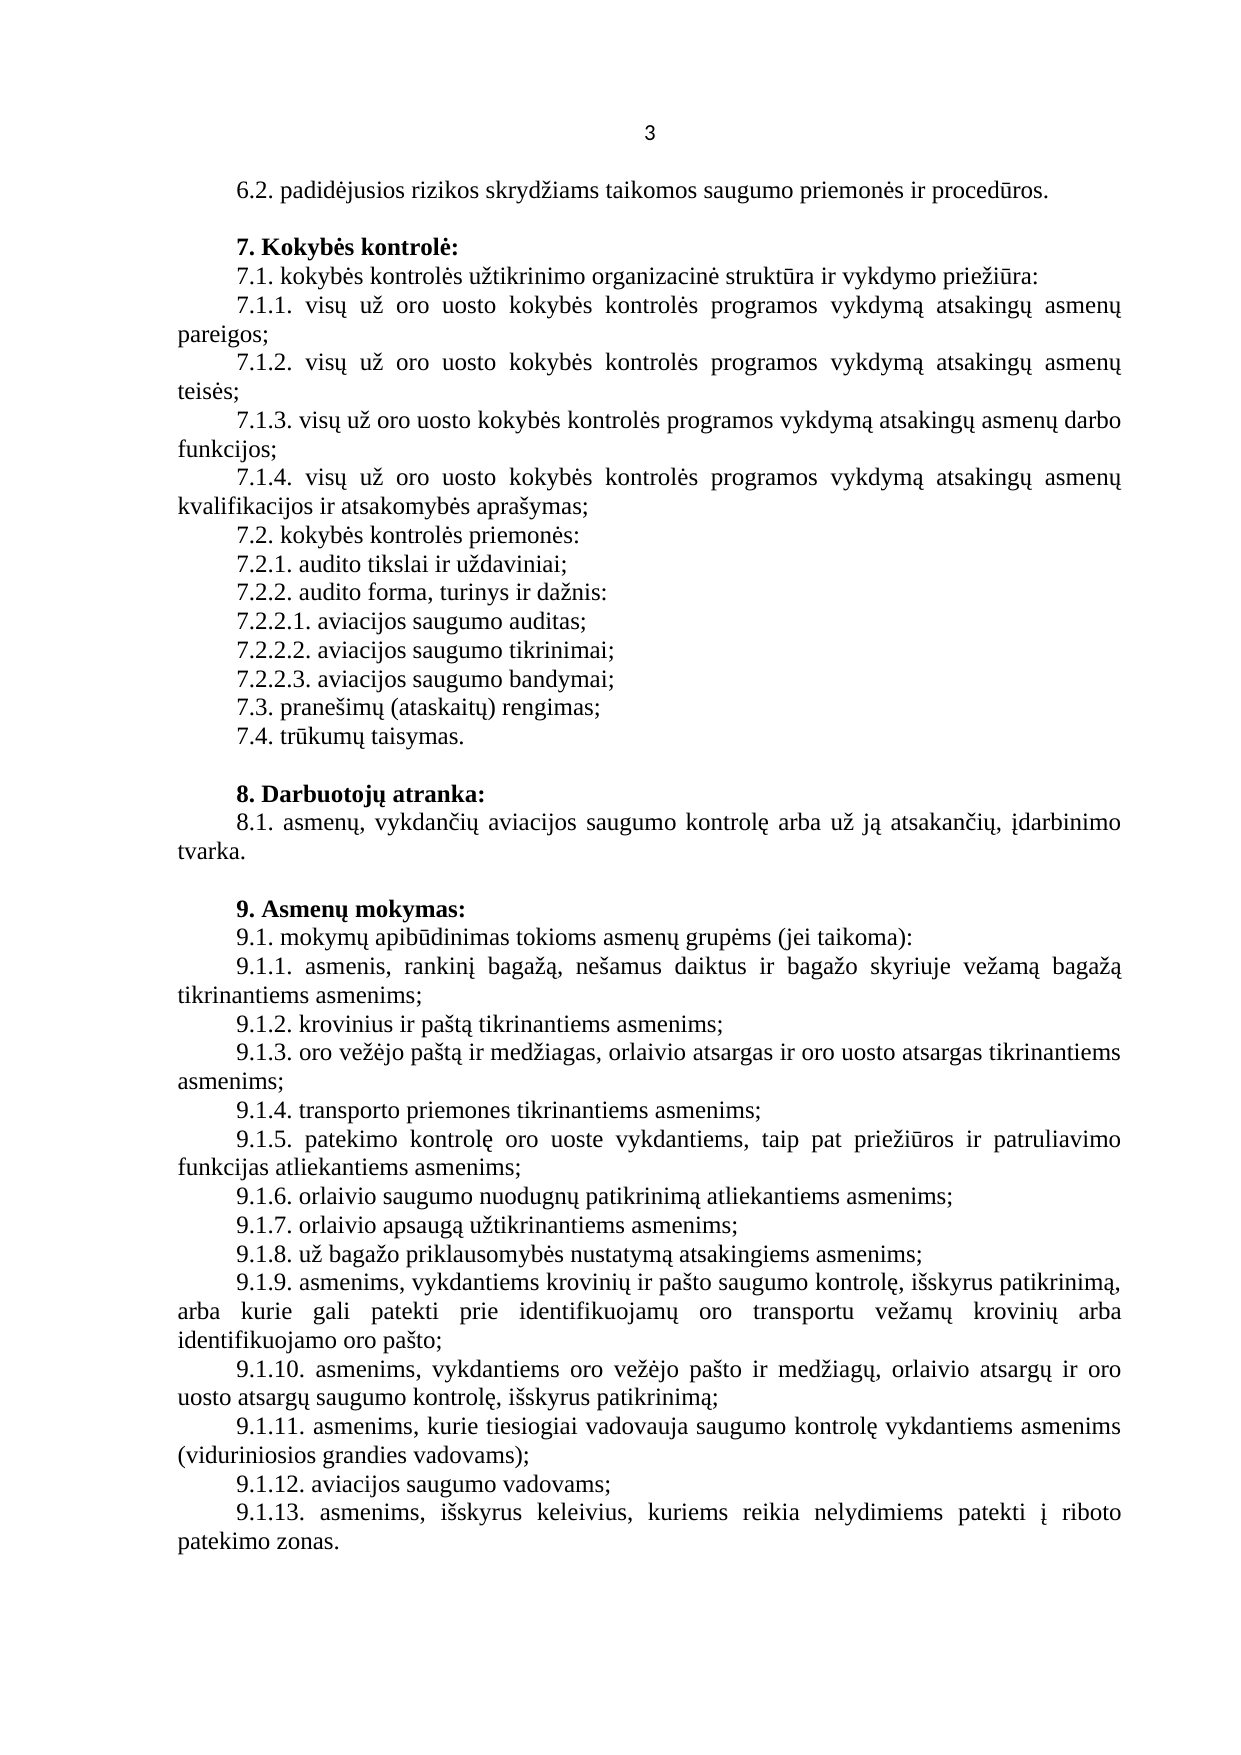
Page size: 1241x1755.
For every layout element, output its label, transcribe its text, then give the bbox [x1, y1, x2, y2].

text 9.1. mokymų apibūdinimas tokioms asmenų grupėms (jei taikoma): [177, 922, 1122, 951]
text 9.1.5. patekimo kontrolę oro uoste vykdantiems, taip pat priežiūros ir patruliavimo funkcijas atliekantiems asmenims; [177, 1124, 1122, 1181]
text 7.2.2. audito forma, turinys ir dažnis: [177, 577, 1122, 606]
text 7.2.2.2. aviacijos saugumo tikrinimai; [177, 635, 1122, 664]
text 7.2.1. audito tikslai ir uždaviniai; [177, 549, 1122, 577]
text 7. Kokybės kontrolė: [177, 232, 1122, 261]
text 9.1.9. asmenims, vykdantiems krovinių ir pašto saugumo kontrolę, išskyrus patikrinimą, arba kurie gali patekti prie identifikuojamų oro transportu vežamų krovinių arba identifikuojamo oro pašto; [177, 1267, 1122, 1354]
text 8. Darbuotojų atranka: [177, 779, 1122, 807]
text 7.2.2.1. aviacijos saugumo auditas; [177, 606, 1122, 635]
text 8.1. asmenų, vykdančių aviacijos saugumo kontrolę arba už ją atsakančių, įdarbinimo tvarka. [177, 807, 1122, 865]
text 9.1.12. aviacijos saugumo vadovams; [177, 1469, 1122, 1497]
text 9.1.6. orlaivio saugumo nuodugnų patikrinimą atliekantiems asmenims; [177, 1181, 1122, 1210]
text 9.1.13. asmenims, išskyrus keleivius, kuriems reikia nelydimiems patekti į riboto patekimo zonas. [177, 1497, 1122, 1555]
text 9.1.7. orlaivio apsaugą užtikrinantiems asmenims; [177, 1210, 1122, 1239]
text 9.1.8. už bagažo priklausomybės nustatymą atsakingiems asmenims; [177, 1239, 1122, 1267]
text 7.1.1. visų už oro uosto kokybės kontrolės programos vykdymą atsakingų asmenų pareigos; [177, 290, 1122, 347]
text 9.1.2. krovinius ir paštą tikrinantiems asmenims; [177, 1009, 1122, 1037]
text 9.1.11. asmenims, kurie tiesiogiai vadovauja saugumo kontrolę vykdantiems asmenims (viduriniosios grandies vadovams); [177, 1411, 1122, 1469]
text 7.1.4. visų už oro uosto kokybės kontrolės programos vykdymą atsakingų asmenų kvalifikacijos ir atsakomybės aprašymas; [177, 462, 1122, 520]
text 6.2. padidėjusios rizikos skrydžiams taikomos saugumo priemonės ir procedūros. [177, 175, 1122, 204]
text 7.2. kokybės kontrolės priemonės: [177, 520, 1122, 549]
text 9.1.3. oro vežėjo paštą ir medžiagas, orlaivio atsargas ir oro uosto atsargas tikrinantiems asmenims; [177, 1037, 1122, 1095]
text 9.1.1. asmenis, rankinį bagažą, nešamus daiktus ir bagažo skyriuje vežamą bagažą tikrinantiems asmenims; [177, 951, 1122, 1009]
text 9.1.4. transporto priemones tikrinantiems asmenims; [177, 1095, 1122, 1124]
text 7.1.3. visų už oro uosto kokybės kontrolės programos vykdymą atsakingų asmenų darbo funkcijos; [177, 405, 1122, 462]
text 7.2.2.3. aviacijos saugumo bandymai; [177, 664, 1122, 692]
text 7.1. kokybės kontrolės užtikrinimo organizacinė struktūra ir vykdymo priežiūra: [177, 261, 1122, 290]
text 7.3. pranešimų (ataskaitų) rengimas; [177, 692, 1122, 721]
text 9.1.10. asmenims, vykdantiems oro vežėjo pašto ir medžiagų, orlaivio atsargų ir oro uosto atsargų saugumo kontrolę, išskyrus patikrinimą; [177, 1354, 1122, 1411]
text 7.4. trūkumų taisymas. [177, 721, 1122, 750]
text 9. Asmenų mokymas: [177, 894, 1122, 922]
text 7.1.2. visų už oro uosto kokybės kontrolės programos vykdymą atsakingų asmenų teisės; [177, 347, 1122, 405]
